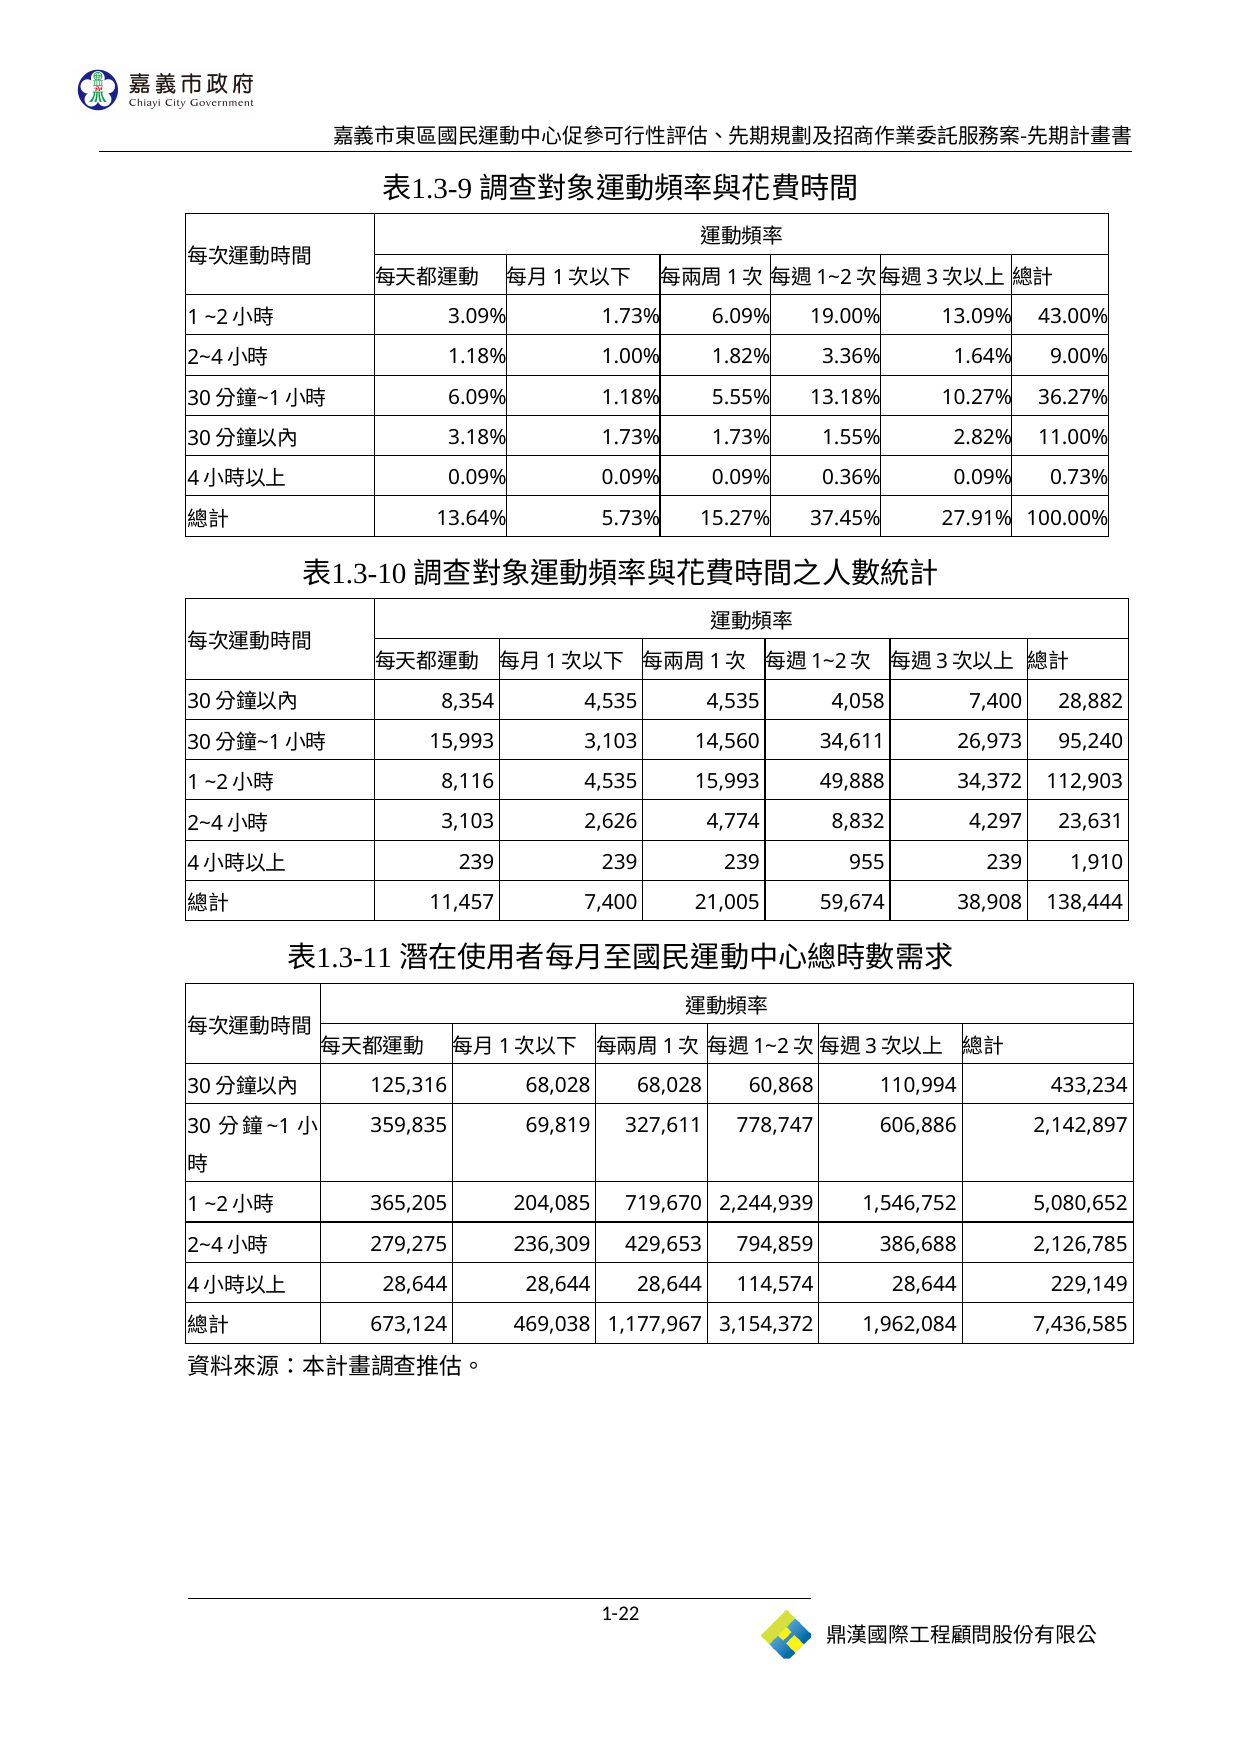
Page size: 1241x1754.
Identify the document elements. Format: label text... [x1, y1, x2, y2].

table_cell 0.36% [771, 456, 880, 495]
table_cell 60,868 [708, 1064, 818, 1103]
table_cell 0.73% [1012, 456, 1108, 495]
table_cell 11.00% [1012, 416, 1108, 455]
table_cell 30分鐘~1小時 [186, 720, 374, 759]
table_cell 6.09% [375, 376, 506, 415]
table_cell 每週1~2次 [771, 255, 880, 294]
table_cell 28,644 [321, 1263, 452, 1302]
table_cell 4,535 [500, 760, 642, 799]
table_cell 總計 [963, 1024, 1133, 1063]
table_cell 30分鐘~1小時 [186, 1104, 320, 1181]
table_cell 27.91% [881, 496, 1011, 536]
table_cell 719,670 [596, 1182, 707, 1221]
table_cell 15.27% [661, 496, 770, 536]
table_cell 37.45% [771, 496, 880, 536]
table_cell 0.09% [375, 456, 506, 495]
table_cell 每週3次以上 [819, 1024, 962, 1063]
text 表1.3-9 調查對象運動頻率與花費時間 [187, 165, 1053, 207]
table_cell 2,244,939 [708, 1182, 818, 1221]
table_cell 每天都運動 [321, 1024, 452, 1063]
table_cell 總計 [1028, 639, 1128, 678]
table_cell 1 ~2小時 [186, 295, 374, 334]
table_cell 138,444 [1028, 881, 1128, 920]
table_cell 13.18% [771, 376, 880, 415]
table_cell 2~4小時 [186, 335, 374, 374]
table_cell 3.18% [375, 416, 506, 455]
table_cell 36.27% [1012, 376, 1108, 415]
table_cell 每週1~2次 [766, 639, 889, 678]
table_cell 4,297 [891, 800, 1027, 840]
table_cell 總計 [186, 881, 374, 920]
table_cell 8,116 [375, 760, 499, 799]
table_cell 68,028 [596, 1064, 707, 1103]
table_cell 1,910 [1028, 841, 1128, 880]
table_cell 1 ~2小時 [186, 1182, 320, 1221]
table_cell 95,240 [1028, 720, 1128, 759]
table_cell 1,177,967 [596, 1303, 707, 1342]
table_cell 2~4小時 [186, 1223, 320, 1262]
table_cell 1.73% [507, 416, 659, 455]
table_cell 1.55% [771, 416, 880, 455]
table_cell 5,080,652 [963, 1182, 1133, 1221]
table_cell 4,774 [643, 800, 764, 840]
table_cell 239 [500, 841, 642, 880]
table_cell 4小時以上 [186, 841, 374, 880]
table_cell 279,275 [321, 1223, 452, 1262]
table_cell 26,973 [891, 720, 1027, 759]
table_cell 239 [643, 841, 764, 880]
table_cell 386,688 [819, 1223, 962, 1262]
table_cell 365,205 [321, 1182, 452, 1221]
table_cell 236,309 [453, 1223, 595, 1262]
table_cell 1.73% [661, 416, 770, 455]
table_cell 1,962,084 [819, 1303, 962, 1342]
table_cell 59,674 [766, 881, 889, 920]
table_cell 總計 [186, 496, 374, 536]
table_cell 4,058 [766, 680, 889, 719]
table_cell 14,560 [643, 720, 764, 759]
table_cell 30分鐘以內 [186, 680, 374, 719]
table_cell 每月1次以下 [507, 255, 659, 294]
table_cell 34,611 [766, 720, 889, 759]
table_header 運動頻率 [321, 984, 1133, 1023]
table_cell 30分鐘以內 [186, 416, 374, 455]
text 表1.3-10 調查對象運動頻率與花費時間之人數統計 [187, 549, 1053, 592]
table_cell 0.09% [507, 456, 659, 495]
table_cell 10.27% [881, 376, 1011, 415]
table_cell 每兩周1次 [661, 255, 770, 294]
table_cell 1.00% [507, 335, 659, 374]
table_cell 3,103 [500, 720, 642, 759]
table_cell 每週3次以上 [881, 255, 1011, 294]
table_cell 4小時以上 [186, 456, 374, 495]
table_header 每次運動時間 [186, 984, 320, 1063]
table_cell 19.00% [771, 295, 880, 334]
table_cell 606,886 [819, 1104, 962, 1181]
table_cell 7,436,585 [963, 1303, 1133, 1342]
table_cell 778,747 [708, 1104, 818, 1181]
table_cell 125,316 [321, 1064, 452, 1103]
table_cell 3,154,372 [708, 1303, 818, 1342]
table_cell 3.09% [375, 295, 506, 334]
table_cell 每週1~2次 [708, 1024, 818, 1063]
table_cell 7,400 [500, 881, 642, 920]
table_cell 239 [375, 841, 499, 880]
table_cell 每兩周1次 [596, 1024, 707, 1063]
table_cell 28,644 [596, 1263, 707, 1302]
table_cell 11,457 [375, 881, 499, 920]
table_cell 13.64% [375, 496, 506, 536]
table_cell 49,888 [766, 760, 889, 799]
table_cell 110,994 [819, 1064, 962, 1103]
table_cell 28,882 [1028, 680, 1128, 719]
table_cell 673,124 [321, 1303, 452, 1342]
table_cell 2.82% [881, 416, 1011, 455]
table_cell 69,819 [453, 1104, 595, 1181]
table_cell 28,644 [819, 1263, 962, 1302]
table_cell 43.00% [1012, 295, 1108, 334]
table_cell 2,126,785 [963, 1223, 1133, 1262]
table_cell 2,626 [500, 800, 642, 840]
table_header 運動頻率 [375, 599, 1128, 638]
table_cell 34,372 [891, 760, 1027, 799]
table_cell 15,993 [375, 720, 499, 759]
table_cell 5.55% [661, 376, 770, 415]
table_cell 4小時以上 [186, 1263, 320, 1302]
table_cell 1.73% [507, 295, 659, 334]
table_cell 3,103 [375, 800, 499, 840]
table_cell 0.09% [661, 456, 770, 495]
table_cell 21,005 [643, 881, 764, 920]
table_cell 204,085 [453, 1182, 595, 1221]
table_cell 總計 [1012, 255, 1108, 294]
table_cell 28,644 [453, 1263, 595, 1302]
table_header 運動頻率 [375, 214, 1108, 253]
table_cell 7,400 [891, 680, 1027, 719]
table_cell 229,149 [963, 1263, 1133, 1302]
table_cell 2~4小時 [186, 800, 374, 840]
table_cell 1.82% [661, 335, 770, 374]
table_cell 總計 [186, 1303, 320, 1342]
picture [72, 66, 257, 114]
text 資料來源：本計畫調查推估。 [187, 1344, 1053, 1381]
table_cell 429,653 [596, 1223, 707, 1262]
table_cell 114,574 [708, 1263, 818, 1302]
table_cell 469,038 [453, 1303, 595, 1342]
table_cell 5.73% [507, 496, 659, 536]
table_cell 15,993 [643, 760, 764, 799]
table_cell 2,142,897 [963, 1104, 1133, 1181]
table_header 每次運動時間 [186, 599, 374, 678]
table_cell 359,835 [321, 1104, 452, 1181]
table_header 每次運動時間 [186, 214, 374, 294]
table_cell 8,832 [766, 800, 889, 840]
table_cell 4,535 [500, 680, 642, 719]
table_cell 1,546,752 [819, 1182, 962, 1221]
table_cell 每月1次以下 [453, 1024, 595, 1063]
table_cell 327,611 [596, 1104, 707, 1181]
table_cell 每天都運動 [375, 639, 499, 678]
table_cell 1 ~2小時 [186, 760, 374, 799]
table_cell 6.09% [661, 295, 770, 334]
table_cell 9.00% [1012, 335, 1108, 374]
table_cell 8,354 [375, 680, 499, 719]
table_cell 68,028 [453, 1064, 595, 1103]
table_cell 3.36% [771, 335, 880, 374]
table_cell 30分鐘以內 [186, 1064, 320, 1103]
table_cell 30分鐘~1小時 [186, 376, 374, 415]
table_cell 38,908 [891, 881, 1027, 920]
table_cell 每月1次以下 [500, 639, 642, 678]
table_cell 794,859 [708, 1223, 818, 1262]
table_cell 每天都運動 [375, 255, 506, 294]
table_cell 239 [891, 841, 1027, 880]
table_cell 112,903 [1028, 760, 1128, 799]
table_cell 1.18% [507, 376, 659, 415]
table_cell 4,535 [643, 680, 764, 719]
table_cell 23,631 [1028, 800, 1128, 840]
table_cell 13.09% [881, 295, 1011, 334]
picture [756, 1608, 811, 1659]
table_cell 100.00% [1012, 496, 1108, 536]
table_cell 0.09% [881, 456, 1011, 495]
table_cell 1.18% [375, 335, 506, 374]
text 表1.3-11 潛在使用者每月至國民運動中心總時數需求 [187, 934, 1053, 976]
table_cell 1.64% [881, 335, 1011, 374]
table_cell 433,234 [963, 1064, 1133, 1103]
table_cell 每兩周1次 [643, 639, 764, 678]
table_cell 每週3次以上 [891, 639, 1027, 678]
table_cell 955 [766, 841, 889, 880]
